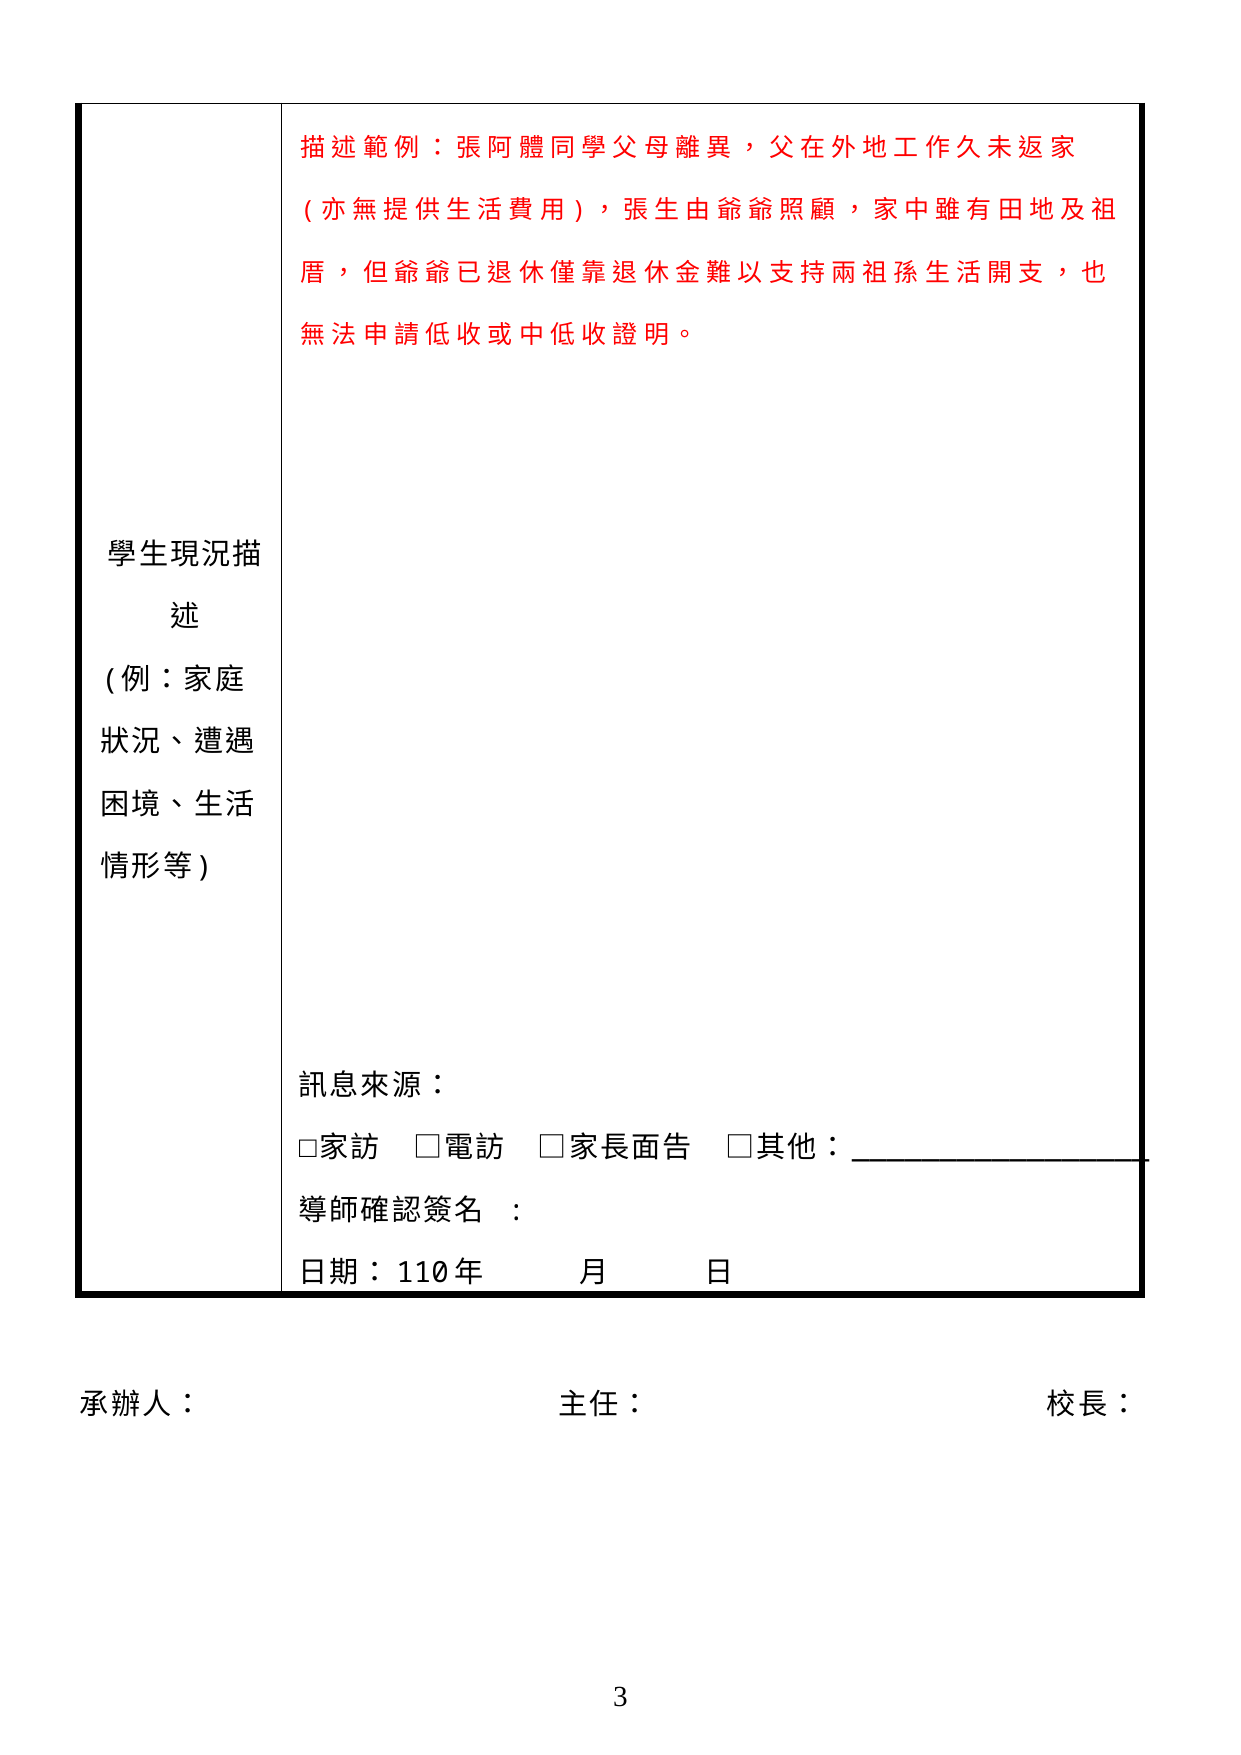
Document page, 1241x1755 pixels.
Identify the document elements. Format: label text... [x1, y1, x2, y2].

table_cell 描述範例：張阿體同學父母離異，父在外地工作久未返家(亦無提供生活費用)，張生由爺爺照顧，家中雖有田地及祖厝，但爺爺已退休僅靠退休金難以支持兩祖孫生活開支，也無法申請低收或中低收證明。 訊息來源： □家訪 □電訪 □家長面告 □其他：_________________ 導師確認簽名 : 日期：110年 月 日 [282, 104, 1139, 1291]
table_cell 學生現況描述 (例：家庭狀況、遭遇困境、生活情形等) [82, 104, 281, 1291]
text 承辦人： 主任： 校長： [78, 1360, 1162, 1422]
